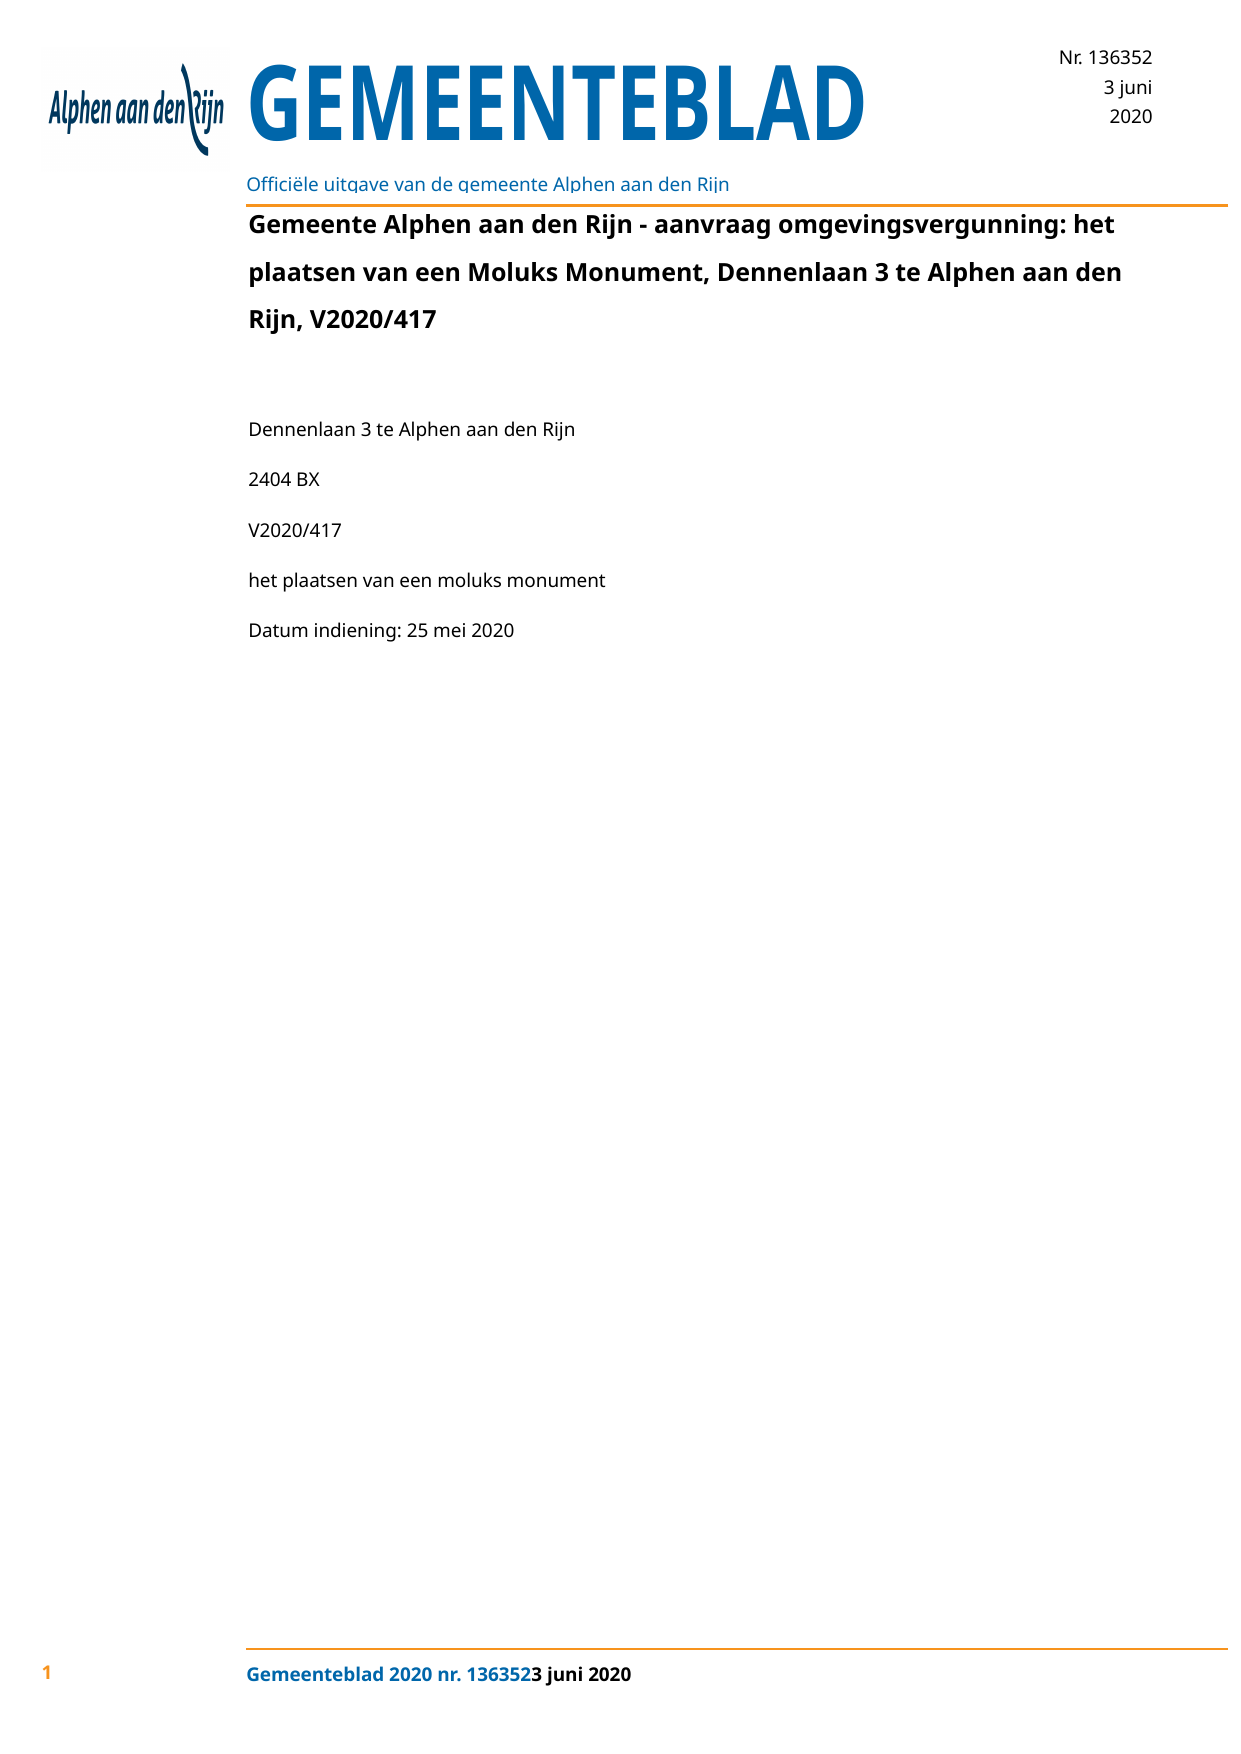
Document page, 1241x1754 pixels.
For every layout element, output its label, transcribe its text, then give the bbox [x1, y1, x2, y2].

text het plaatsen van een moluks monument [248, 567, 1152, 593]
text Datum indiening: 25 mei 2020 [248, 618, 1152, 643]
text V2020/417 [248, 517, 1152, 542]
text Gemeente Alphen aan den Rijn - aanvraag omgevingsvergunning: het plaatsen van een Moluks Monument, Dennenlaan 3 te Alphen aan den Rijn, V2020/417 [248, 207, 1152, 336]
picture [41, 47, 231, 172]
text Dennenlaan 3 te Alphen aan den Rijn [248, 416, 1152, 442]
text 2404 BX [248, 466, 1152, 492]
